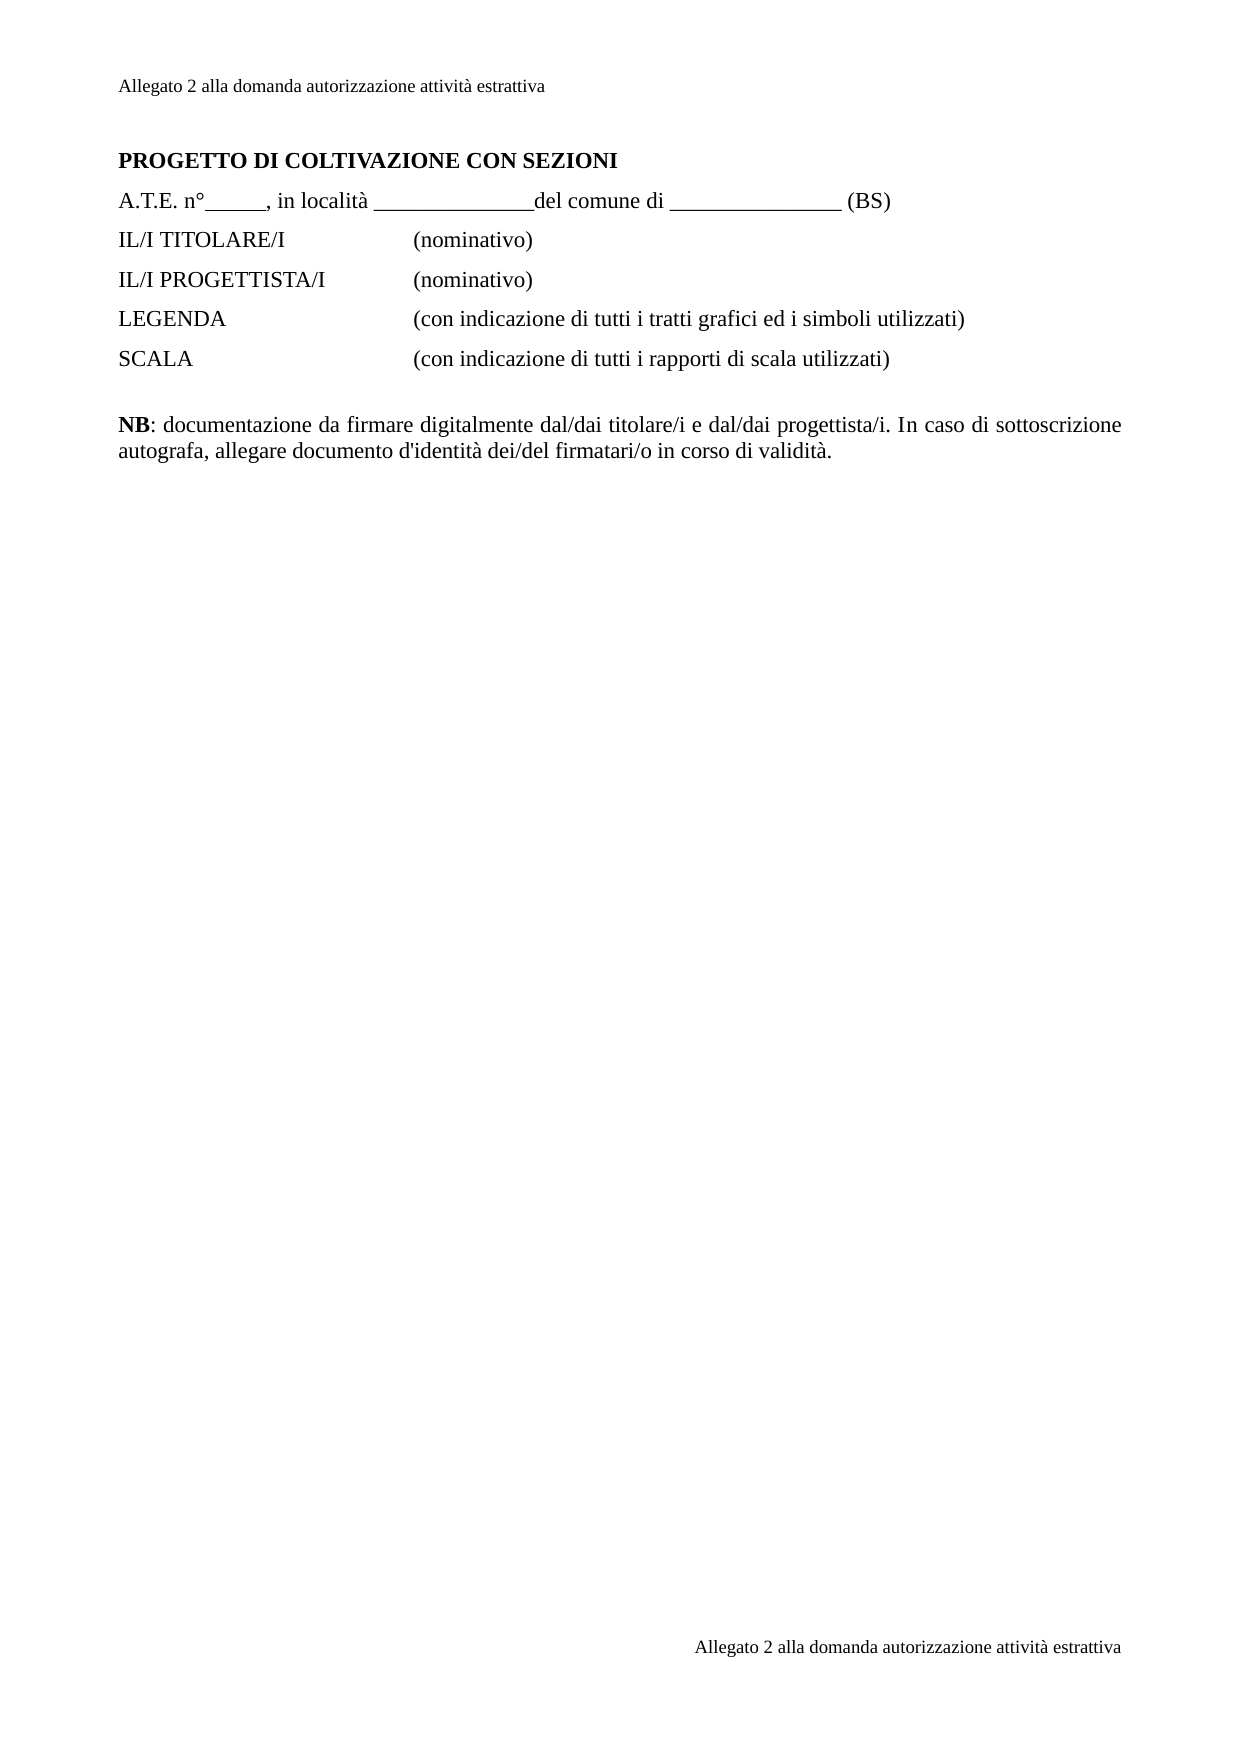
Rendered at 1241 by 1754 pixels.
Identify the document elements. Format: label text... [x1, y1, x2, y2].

text IL/I TITOLARE/I (nominativo) [118, 227, 1122, 253]
subtitle PROGETTO DI COLTIVAZIONE CON SEZIONI [118, 148, 1122, 174]
text SCALA (con indicazione di tutti i rapporti di scala utilizzati) [118, 345, 1122, 371]
text NB: documentazione da firmare digitalmente dal/dai titolare/i e dal/dai progettista/i. In caso di sottoscrizione autografa, allegare documento d'identità dei/del firmatari/o in corso di validità. [118, 411, 1122, 463]
text IL/I PROGETTISTA/I (nominativo) [118, 266, 1122, 292]
subtitle A.T.E. n° , in località ______________del comune di _______________ (BS) [118, 187, 1122, 213]
text LEGENDA (con indicazione di tutti i tratti grafici ed i simboli utilizzati) [118, 306, 1122, 332]
